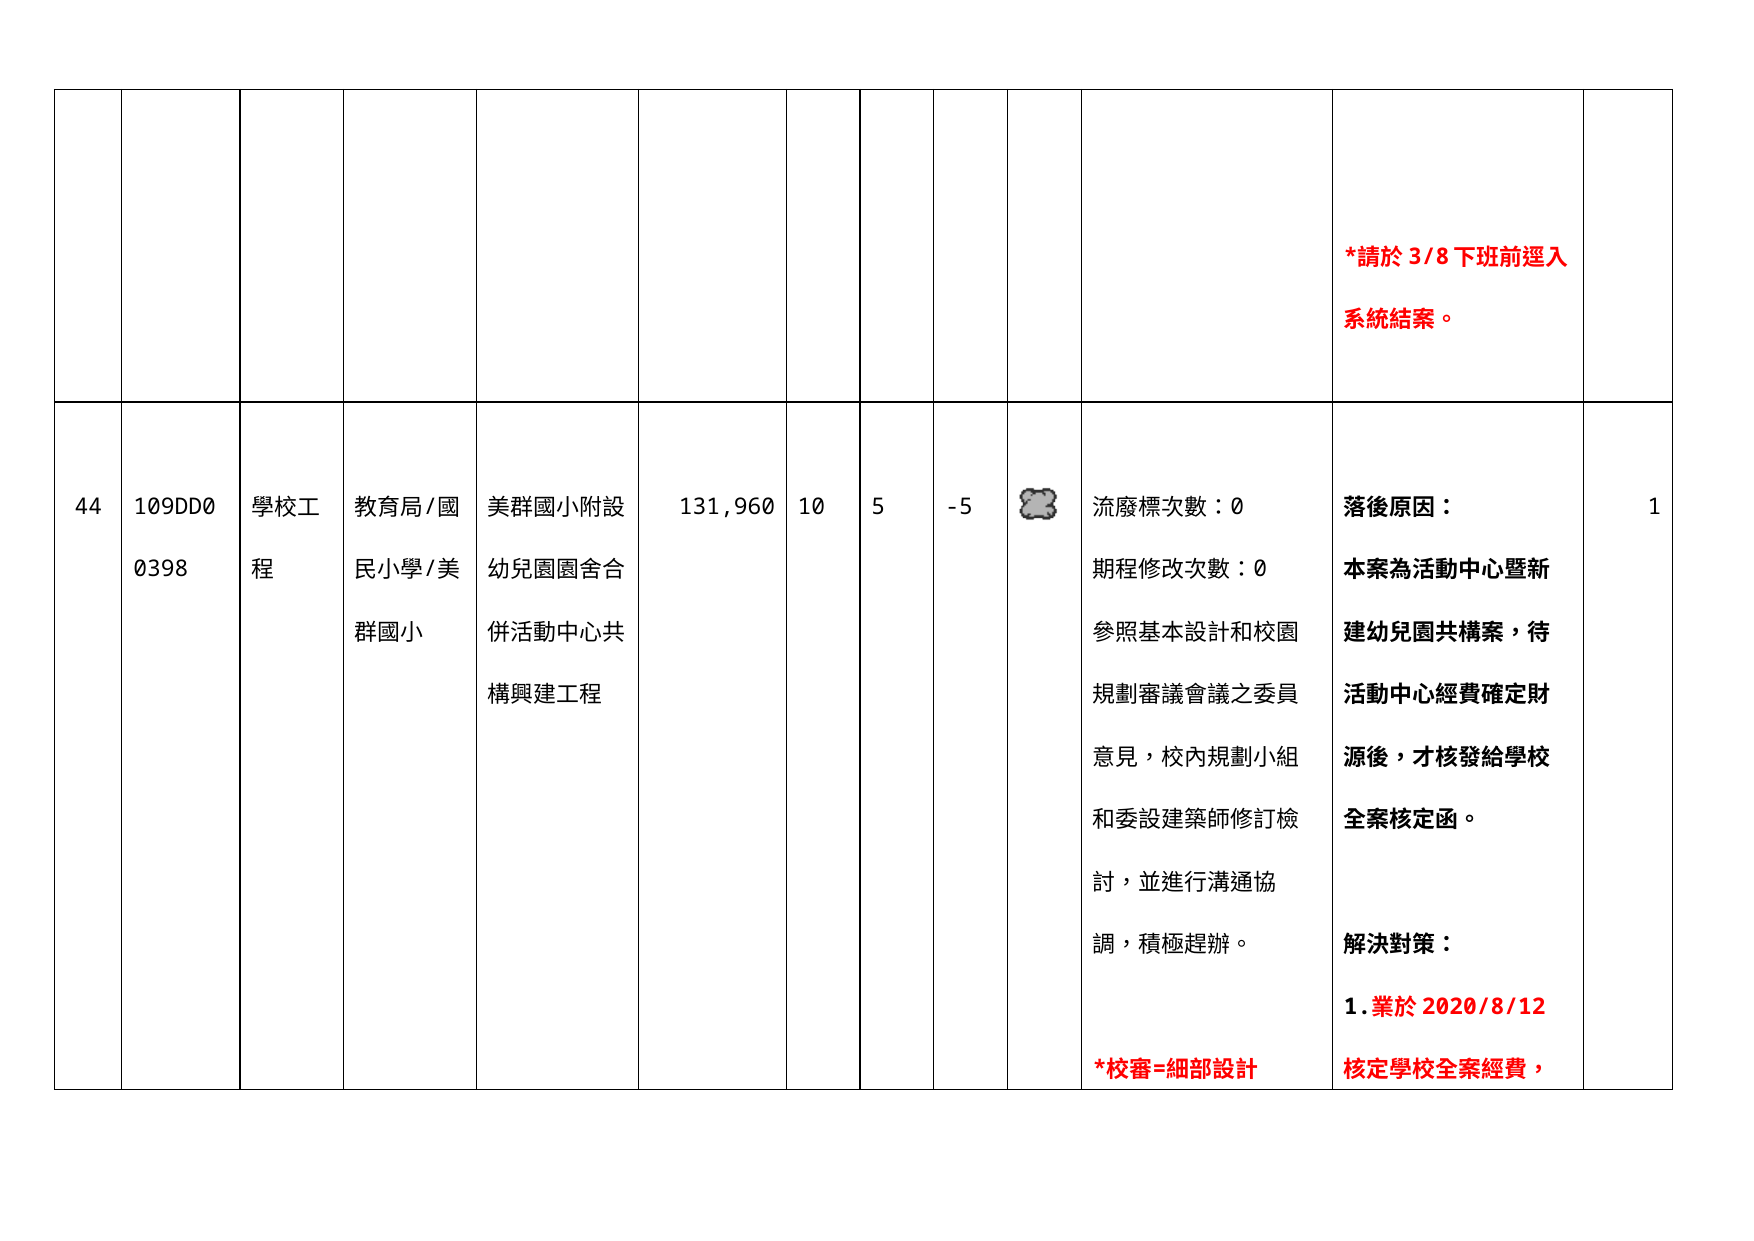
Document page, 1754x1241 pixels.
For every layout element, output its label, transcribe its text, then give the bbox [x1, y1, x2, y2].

table_cell [639, 90, 786, 401]
table_cell [1584, 90, 1672, 401]
table_cell 5 [861, 403, 933, 1089]
table_cell [1008, 90, 1081, 401]
table_cell -5 [934, 403, 1007, 1089]
table_cell [55, 90, 121, 401]
table_cell [1008, 403, 1081, 1089]
table_cell 1 [1584, 403, 1672, 1089]
table_cell [861, 90, 933, 401]
table_cell [1082, 90, 1332, 401]
table_cell 44 [55, 403, 121, 1089]
table_cell [934, 90, 1007, 401]
table_cell [344, 90, 476, 401]
table_cell 教育局/國民小學/美群國小 [344, 403, 476, 1089]
table_cell 流廢標次數：0 期程修改次數：0 參照基本設計和校園規劃審議會議之委員意見，校內規劃小組和委設建築師修訂檢討，並進行溝通協調，積極趕辦。 *校審=細部設計 [1082, 403, 1332, 1089]
table_cell 美群國小附設幼兒園園舍合併活動中心共構興建工程 [477, 403, 638, 1089]
table_cell [477, 90, 638, 401]
table_cell [787, 90, 859, 401]
table_cell 落後原因： 本案為活動中心暨新建幼兒園共構案，待活動中心經費確定財源後，才核發給學校全案核定函。 解決對策： 1.業於2020/8/12核定學校全案經費， [1333, 403, 1583, 1089]
table_cell 131,960 [639, 403, 786, 1089]
table_cell 109DD00398 [122, 403, 239, 1089]
table_cell [241, 90, 343, 401]
table_cell *請於3/8下班前逕入系統結案。 [1333, 90, 1583, 401]
table_cell 10 [787, 403, 859, 1089]
table_header [1673, 89, 1695, 1090]
table_cell [122, 90, 239, 401]
table_cell 學校工程 [241, 403, 343, 1089]
